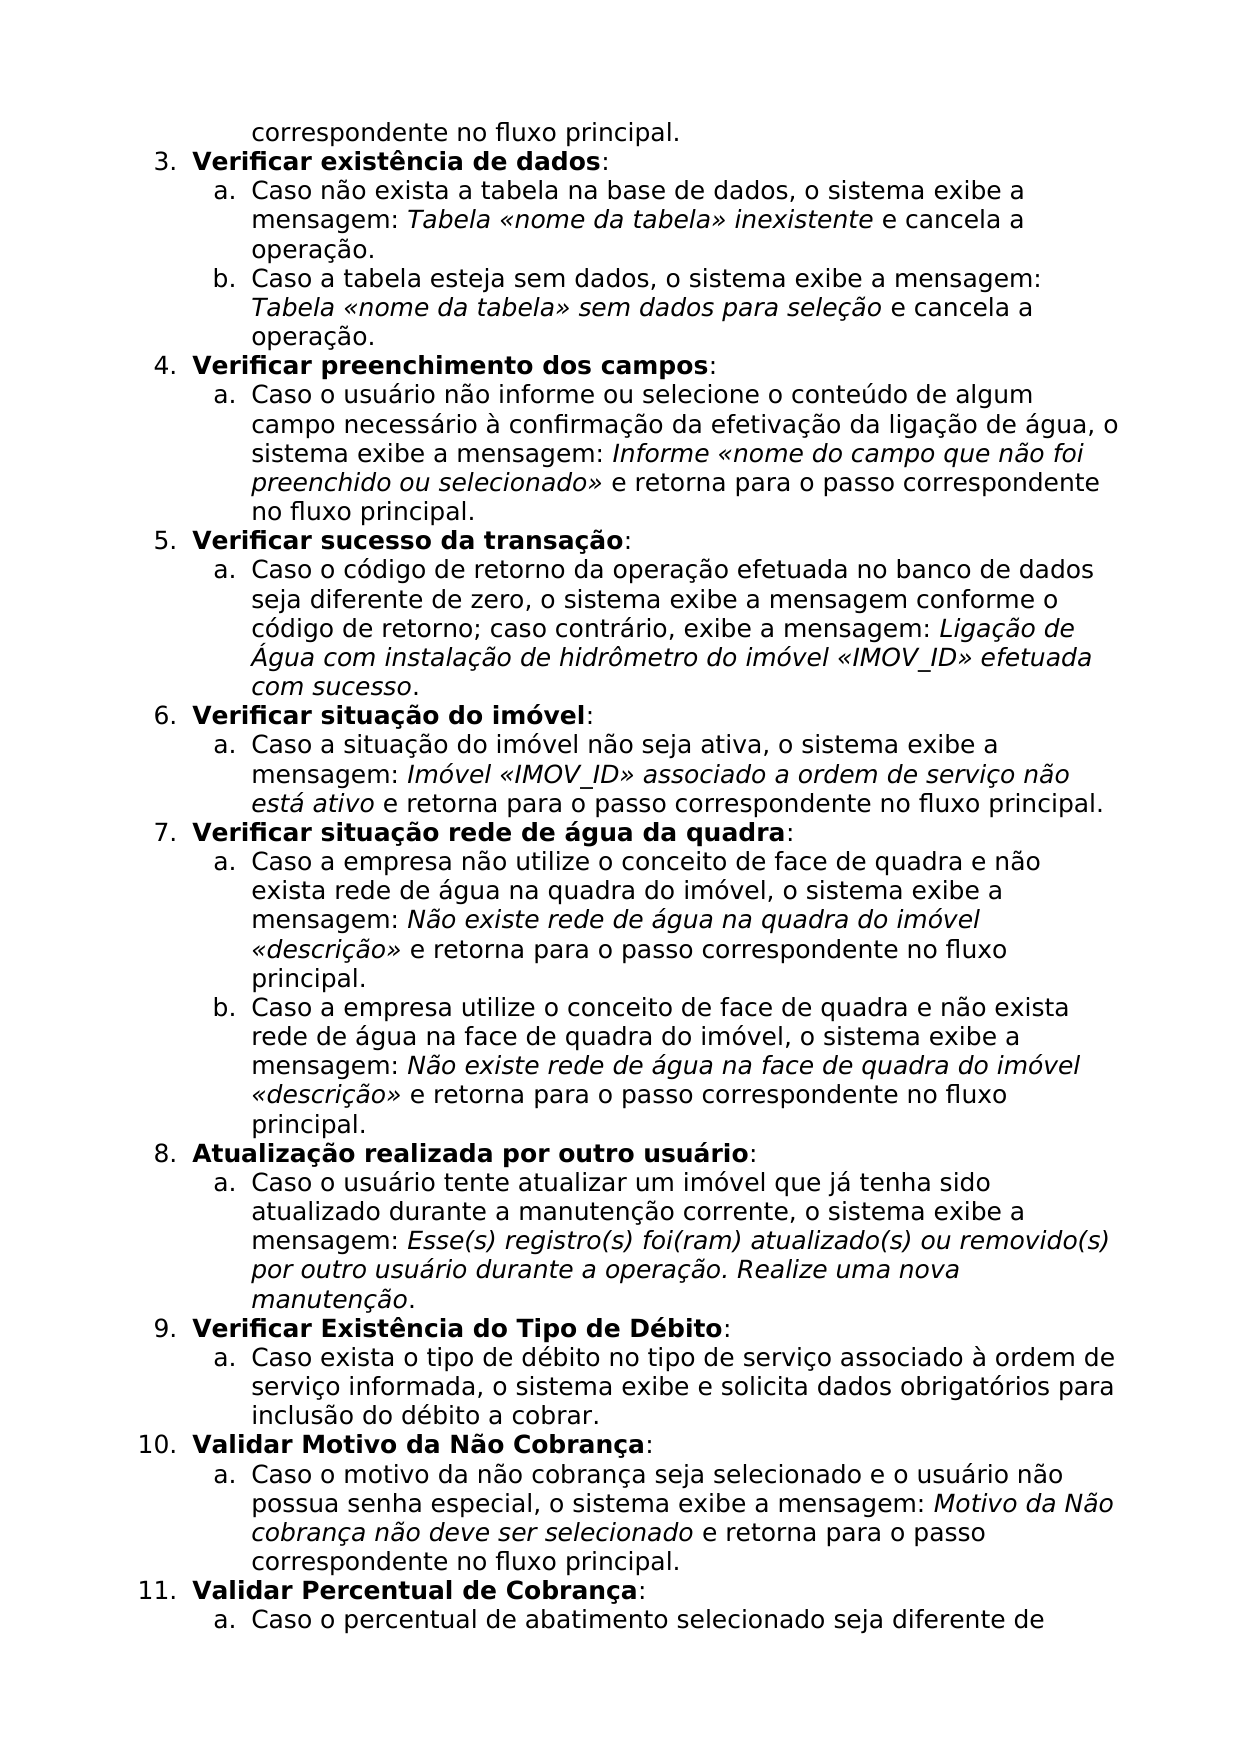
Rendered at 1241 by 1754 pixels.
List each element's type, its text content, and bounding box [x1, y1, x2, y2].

list Caso o usuário não informe ou selecione o conteúdo de algum campo necessário à confirmação da efetivação da ligação de água, o sistema exibe a mensagem: Informe «nome do campo que não foi preenchido ou selecionado» e retorna para o passo correspondente no fluxo principal. [236, 381, 1122, 526]
list Caso a situação do imóvel não seja ativa, o sistema exibe a mensagem: Imóvel «IMOV_ID» associado a ordem de serviço não está ativo e retorna para o passo correspondente no fluxo principal. [236, 731, 1122, 818]
list Caso a empresa não utilize o conceito de face de quadra e não exista rede de água na quadra do imóvel, o sistema exibe a mensagem: Não existe rede de água na quadra do imóvel «descrição» e retorna para o passo correspondente no fluxo principal. [236, 847, 1122, 993]
list Caso não exista a tabela na base de dados, o sistema exibe a mensagem: Tabela «nome da tabela» inexistente e cancela a operação. [236, 176, 1122, 264]
list Validar Motivo da Não Cobrança: [177, 1431, 1122, 1460]
list Atualização realizada por outro usuário: [177, 1139, 1122, 1168]
list Caso o usuário tente atualizar um imóvel que já tenha sido atualizado durante a manutenção corrente, o sistema exibe a mensagem: Esse(s) registro(s) foi(ram) atualizado(s) ou removido(s) por outro usuário durante a operação. Realize uma nova manutenção. [236, 1168, 1122, 1314]
list Verificar situação do imóvel: [177, 701, 1122, 731]
list Verificar preenchimento dos campos: [177, 351, 1122, 381]
list Caso a empresa utilize o conceito de face de quadra e não exista rede de água na face de quadra do imóvel, o sistema exibe a mensagem: Não existe rede de água na face de quadra do imóvel «descrição» e retorna para o passo correspondente no fluxo principal. [236, 993, 1122, 1139]
list Verificar Existência do Tipo de Débito: [177, 1314, 1122, 1343]
list Verificar existência de dados: [177, 147, 1122, 176]
list Caso o percentual de abatimento selecionado seja diferente de [236, 1606, 1122, 1635]
list Caso o motivo da não cobrança seja selecionado e o usuário não possua senha especial, o sistema exibe a mensagem: Motivo da Não cobrança não deve ser selecionado e retorna para o passo correspondente no fluxo principal. [236, 1460, 1122, 1576]
list Verificar situação rede de água da quadra: [177, 818, 1122, 847]
list Caso a tabela esteja sem dados, o sistema exibe a mensagem: Tabela «nome da tabela» sem dados para seleção e cancela a operação. [236, 264, 1122, 351]
list Verificar sucesso da transação: [177, 526, 1122, 556]
list correspondente no fluxo principal. [236, 118, 1122, 147]
list Validar Percentual de Cobrança: [177, 1576, 1122, 1606]
list Caso exista o tipo de débito no tipo de serviço associado à ordem de serviço informada, o sistema exibe e solicita dados obrigatórios para inclusão do débito a cobrar. [236, 1343, 1122, 1431]
list Caso o código de retorno da operação efetuada no banco de dados seja diferente de zero, o sistema exibe a mensagem conforme o código de retorno; caso contrário, exibe a mensagem: Ligação de Água com instalação de hidrômetro do imóvel «IMOV_ID» efetuada com sucesso. [236, 556, 1122, 701]
